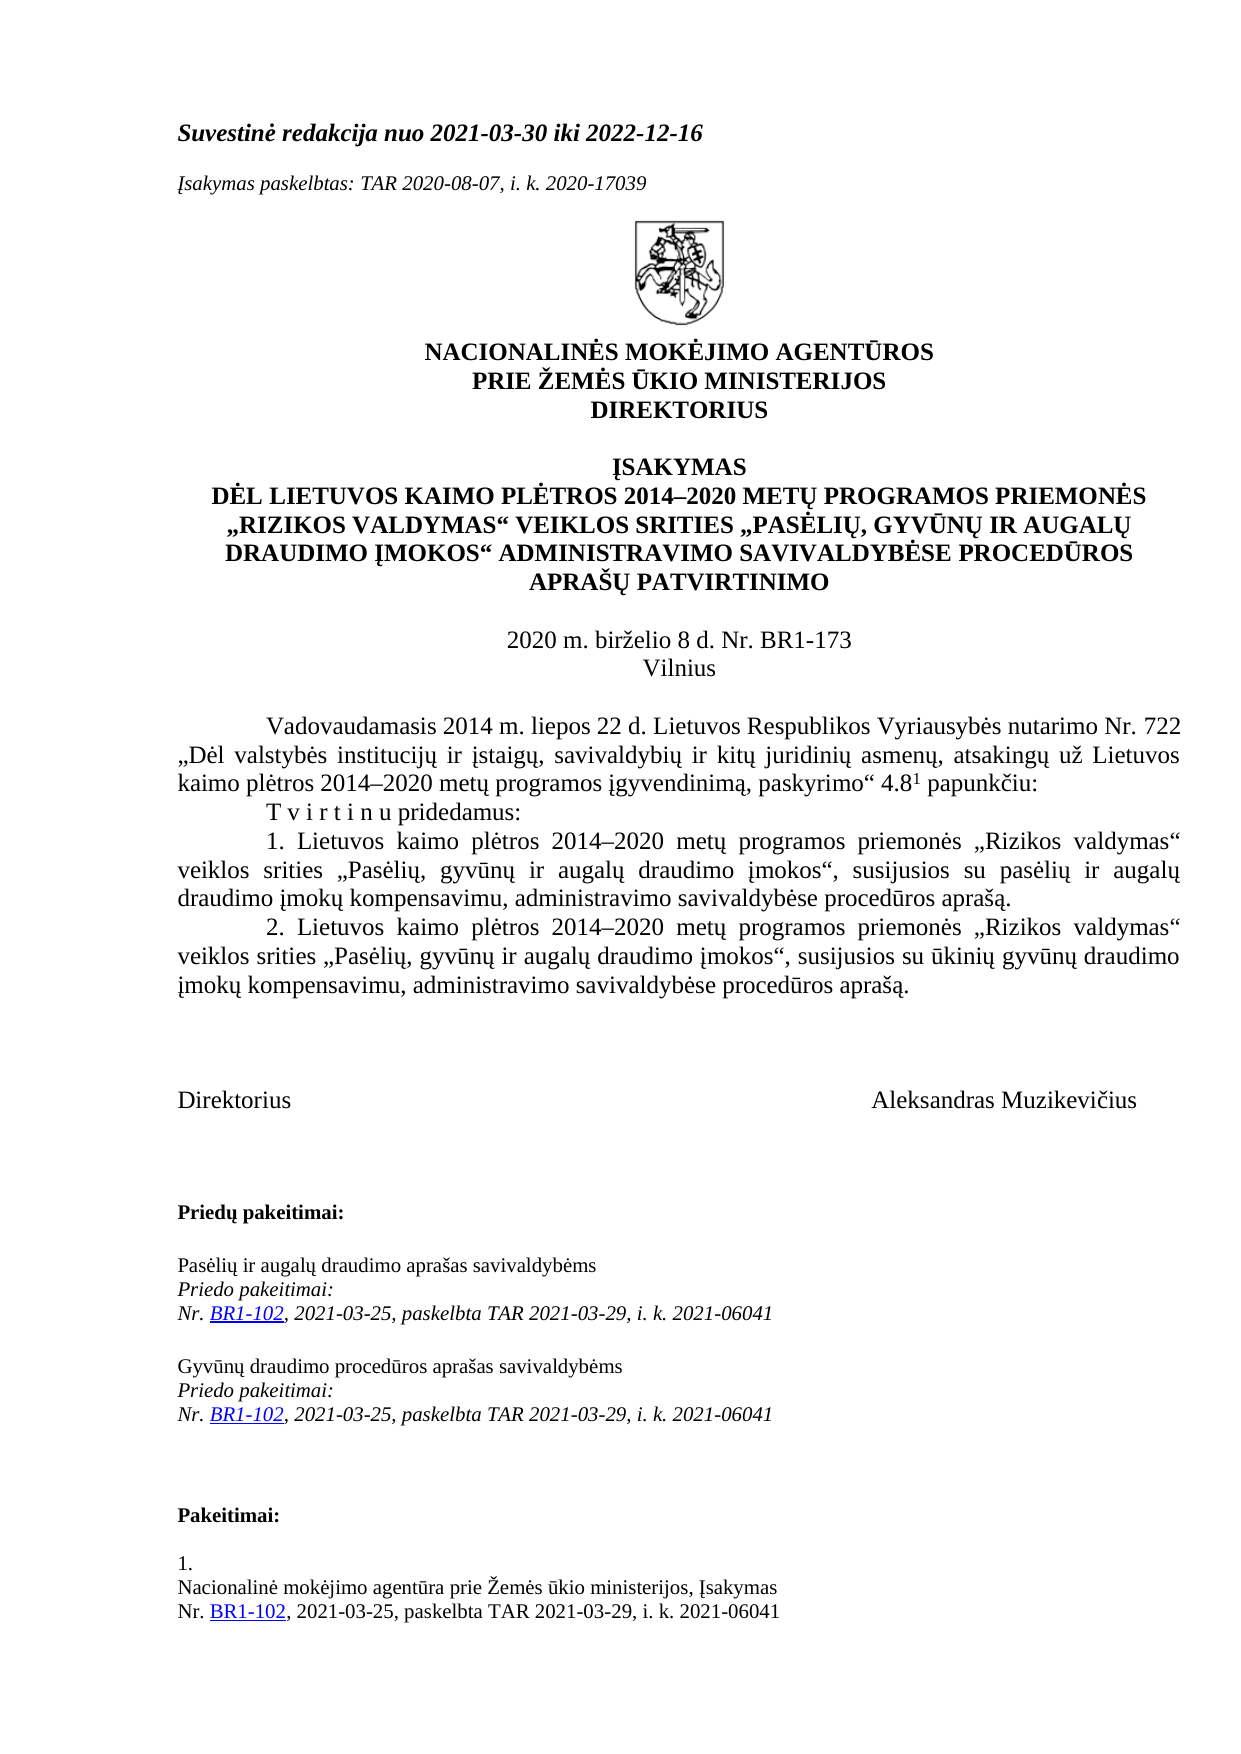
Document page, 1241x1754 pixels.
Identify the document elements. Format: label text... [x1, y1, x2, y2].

text 1. Lietuvos kaimo plėtros 2014–2020 metų programos priemonės „Rizikos valdymas“ veiklos srities „Pasėlių, gyvūnų ir augalų draudimo įmokos“, susijusios su pasėlių ir augalų draudimo įmokų kompensavimu, administravimo savivaldybėse procedūros aprašą. [177, 826, 1181, 912]
text NACIONALINĖS MOKĖJIMO AGENTŪROS [177, 337, 1181, 366]
text Nr. BR1-102, 2021-03-25, paskelbta TAR 2021-03-29, i. k. 2021-06041 [177, 1599, 1181, 1623]
text T v i r t i n u pridedamus: [177, 797, 1181, 826]
text 1. [177, 1551, 1181, 1575]
text Pasėlių ir augalų draudimo aprašas savivaldybėms [177, 1253, 1181, 1277]
text Direktorius Aleksandras Muzikevičius [177, 1085, 1181, 1113]
text Priedo pakeitimai: [177, 1277, 1181, 1301]
text Vadovaudamasis 2014 m. liepos 22 d. Lietuvos Respublikos Vyriausybės nutarimo Nr. 722 „Dėl valstybės institucijų ir įstaigų, savivaldybių ir kitų juridinių asmenų, atsakingų už Lietuvos kaimo plėtros 2014–2020 metų programos įgyvendinimą, paskyrimo“ 4.81 papunkčiu: [177, 711, 1181, 797]
text PRIE ŽEMĖS ŪKIO MINISTERIJOS [177, 366, 1181, 395]
text ĮSAKYMAS [177, 452, 1181, 481]
text Vilnius [177, 653, 1181, 682]
text 2. Lietuvos kaimo plėtros 2014–2020 metų programos priemonės „Rizikos valdymas“ veiklos srities „Pasėlių, gyvūnų ir augalų draudimo įmokos“, susijusios su ūkinių gyvūnų draudimo įmokų kompensavimu, administravimo savivaldybėse procedūros aprašą. [177, 912, 1181, 998]
text 2020 m. birželio 8 d. Nr. BR1-173 [177, 625, 1181, 653]
text DIREKTORIUS [177, 395, 1181, 423]
text Gyvūnų draudimo procedūros aprašas savivaldybėms [177, 1353, 1181, 1378]
text Priedo pakeitimai: [177, 1378, 1181, 1402]
text Įsakymas paskelbtas: TAR 2020-08-07, i. k. 2020-17039 [177, 171, 1181, 195]
text Nacionalinė mokėjimo agentūra prie Žemės ūkio ministerijos, Įsakymas [177, 1575, 1181, 1599]
text DĖL LIETUVOS KAIMO PLĖTROS 2014–2020 METŲ PROGRAMOS PRIEMONĖS „RIZIKOS VALDYMAS“ VEIKLOS SRITIES „PASĖLIŲ, GYVŪNŲ IR AUGALŲ DRAUDIMO ĮMOKOS“ ADMINISTRAVIMO SAVIVALDYBĖSE PROCEDŪROS APRAŠų patvirtinimo [177, 481, 1181, 596]
text Nr. BR1-102, 2021-03-25, paskelbta TAR 2021-03-29, i. k. 2021-06041 [177, 1301, 1181, 1325]
text Nr. BR1-102, 2021-03-25, paskelbta TAR 2021-03-29, i. k. 2021-06041 [177, 1402, 1181, 1426]
text Suvestinė redakcija nuo 2021-03-30 iki 2022-12-16 [177, 118, 1181, 147]
text Priedų pakeitimai: [177, 1200, 1181, 1224]
text Pakeitimai: [177, 1503, 1181, 1527]
